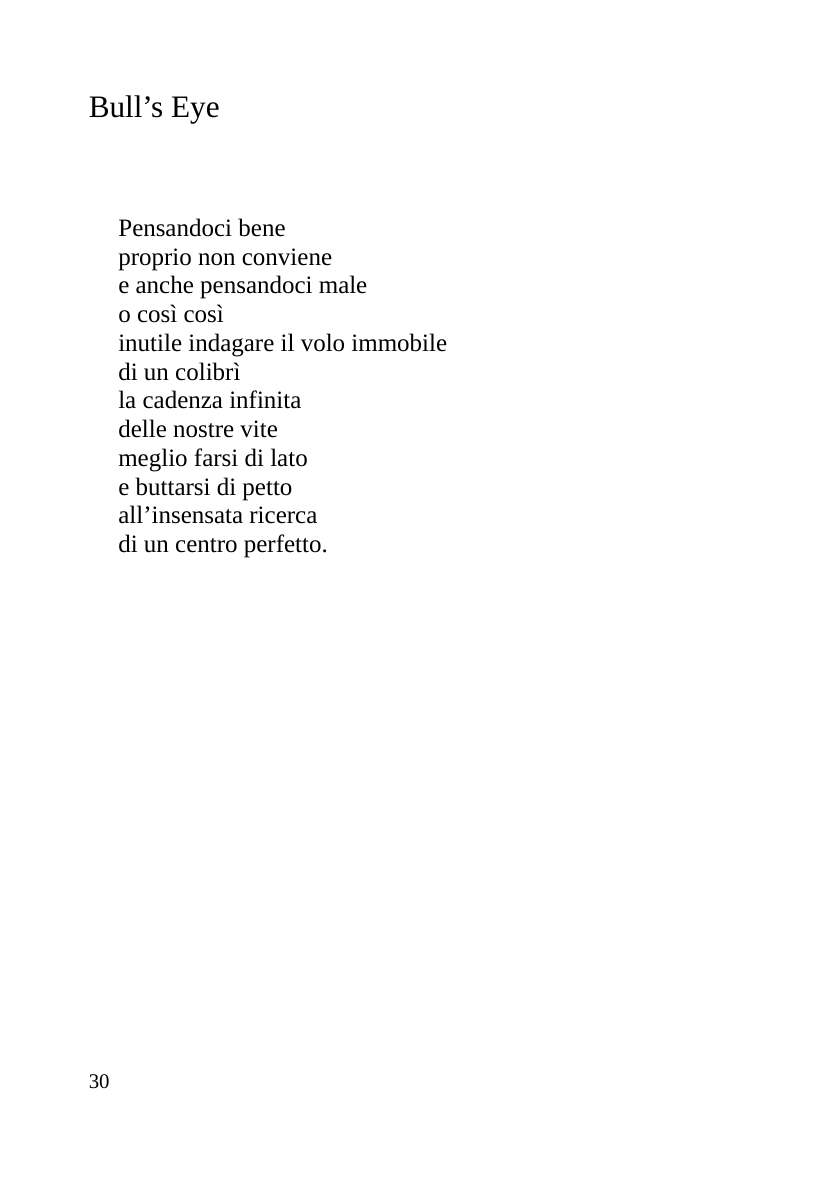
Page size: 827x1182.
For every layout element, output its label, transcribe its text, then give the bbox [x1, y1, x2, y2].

text all’insensata ricerca [88, 501, 738, 529]
text e buttarsi di petto [88, 472, 738, 501]
text proprio non conviene [88, 242, 738, 271]
subtitle Bull’s Eye [88, 88, 738, 124]
text o così così [88, 299, 738, 328]
text meglio farsi di lato [88, 443, 738, 472]
text la cadenza infinita [88, 386, 738, 414]
text di un colibrì [88, 357, 738, 386]
text e anche pensandoci male [88, 271, 738, 299]
text delle nostre vite [88, 414, 738, 443]
text Pensandoci bene [88, 213, 738, 242]
text di un centro perfetto. [88, 529, 738, 558]
text inutile indagare il volo immobile [88, 328, 738, 357]
